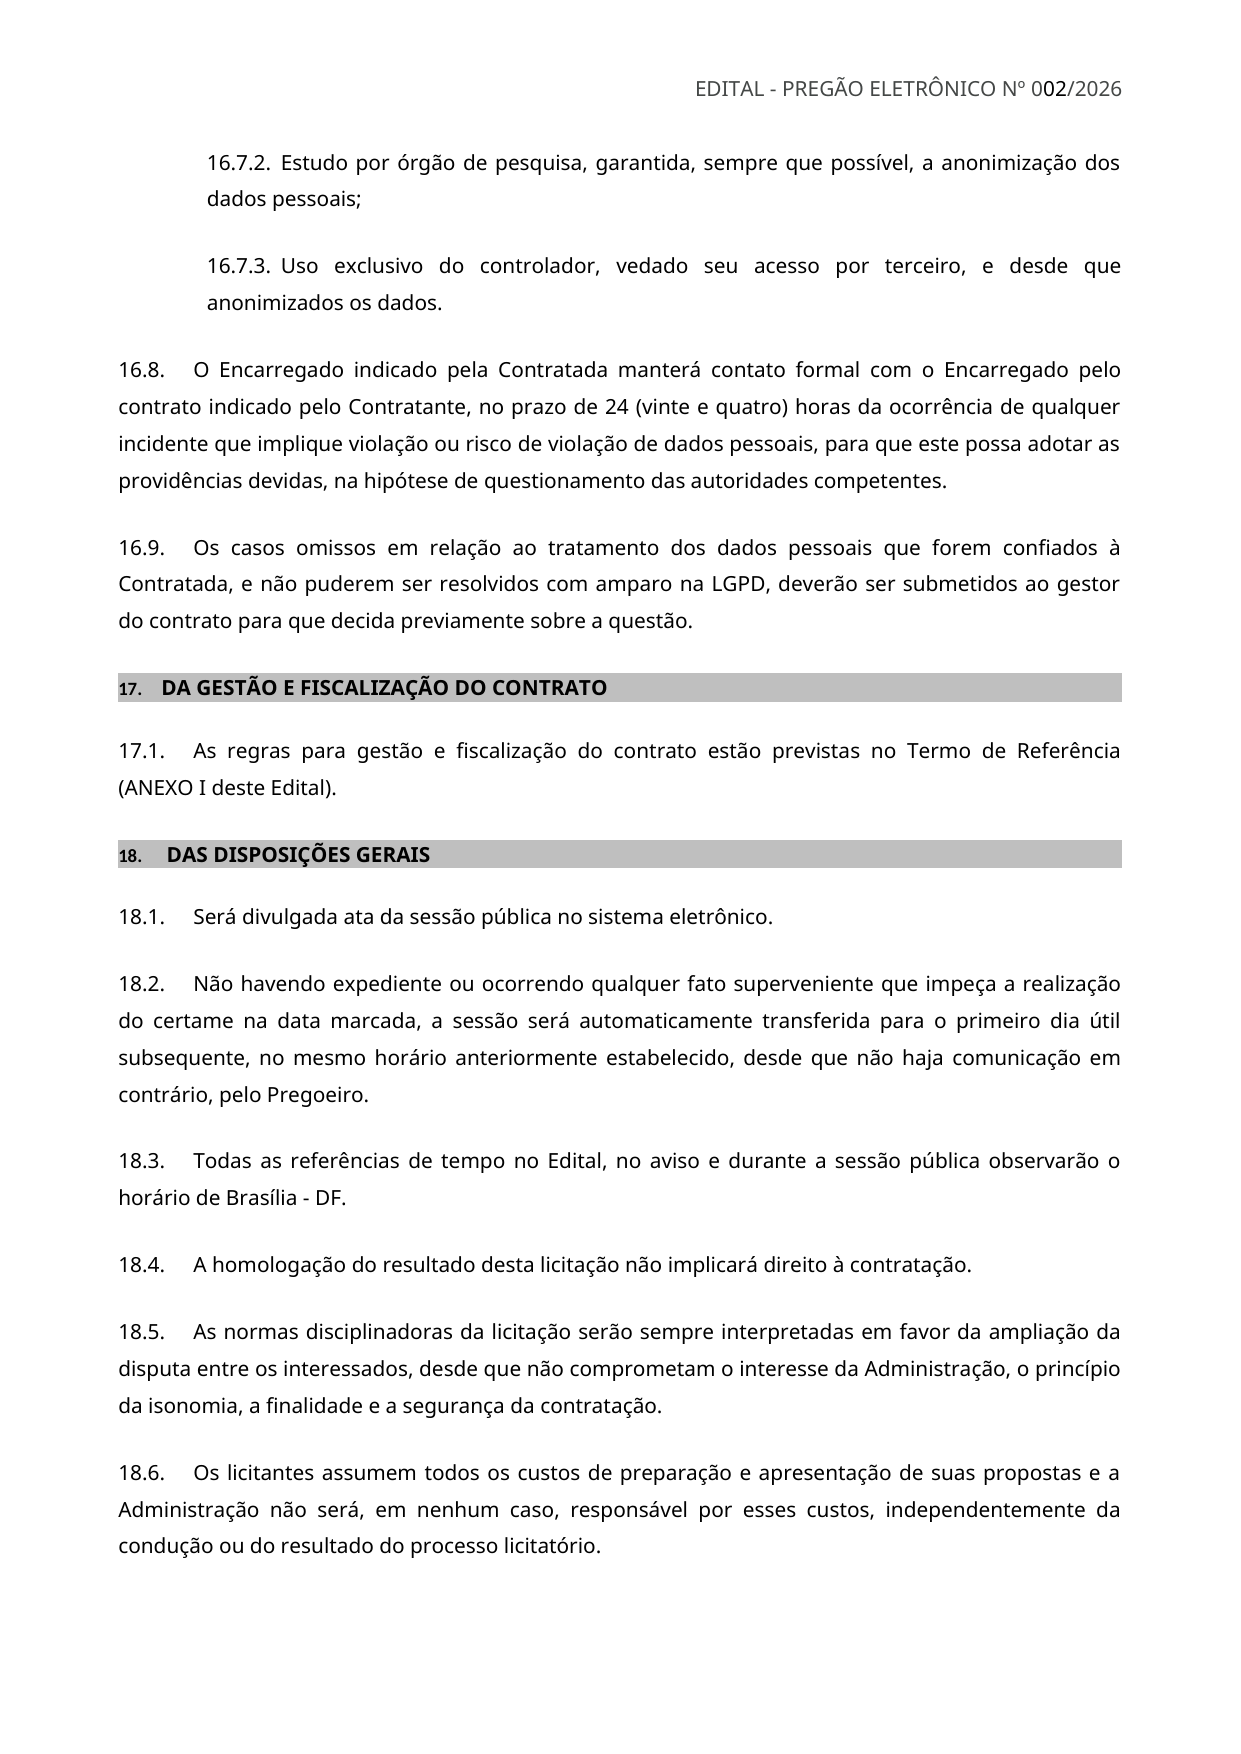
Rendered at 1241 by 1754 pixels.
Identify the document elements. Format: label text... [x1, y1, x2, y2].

list Será divulgada ata da sessão pública no sistema eletrônico. [118, 902, 1122, 931]
list Estudo por órgão de pesquisa, garantida, sempre que possível, a anonimização dos dados pessoais; [207, 148, 1122, 213]
list Todas as referências de tempo no Edital, no aviso e durante a sessão pública observarão o horário de Brasília - DF. [118, 1147, 1122, 1212]
list A homologação do resultado desta licitação não implicará direito à contratação. [118, 1250, 1122, 1279]
list O Encarregado indicado pela Contratada manterá contato formal com o Encarregado pelo contrato indicado pelo Contratante, no prazo de 24 (vinte e quatro) horas da ocorrência de qualquer incidente que implique violação ou risco de violação de dados pessoais, para que este possa adotar as providências devidas, na hipótese de questionamento das autoridades competentes. [118, 355, 1122, 494]
list As normas disciplinadoras da licitação serão sempre interpretadas em favor da ampliação da disputa entre os interessados, desde que não comprometam o interesse da Administração, o princípio da isonomia, a finalidade e a segurança da contratação. [118, 1317, 1122, 1419]
list As regras para gestão e fiscalização do contrato estão previstas no Termo de Referência (ANEXO I deste Edital). [118, 736, 1122, 801]
list Uso exclusivo do controlador, vedado seu acesso por terceiro, e desde que anonimizados os dados. [207, 251, 1122, 317]
list Os licitantes assumem todos os custos de preparação e apresentação de suas propostas e a Administração não será, em nenhum caso, responsável por esses custos, independentemente da condução ou do resultado do processo licitatório. [118, 1458, 1122, 1560]
list Os casos omissos em relação ao tratamento dos dados pessoais que forem confiados à Contratada, e não puderem ser resolvidos com amparo na LGPD, deverão ser submetidos ao gestor do contrato para que decida previamente sobre a questão. [118, 533, 1122, 635]
subtitle DA GESTÃO E FISCALIZAÇÃO DO CONTRATO [118, 673, 1122, 702]
subtitle DAS DISPOSIÇÕES GERAIS [118, 840, 1122, 868]
list Não havendo expediente ou ocorrendo qualquer fato superveniente que impeça a realização do certame na data marcada, a sessão será automaticamente transferida para o primeiro dia útil subsequente, no mesmo horário anteriormente estabelecido, desde que não haja comunicação em contrário, pelo Pregoeiro. [118, 969, 1122, 1108]
